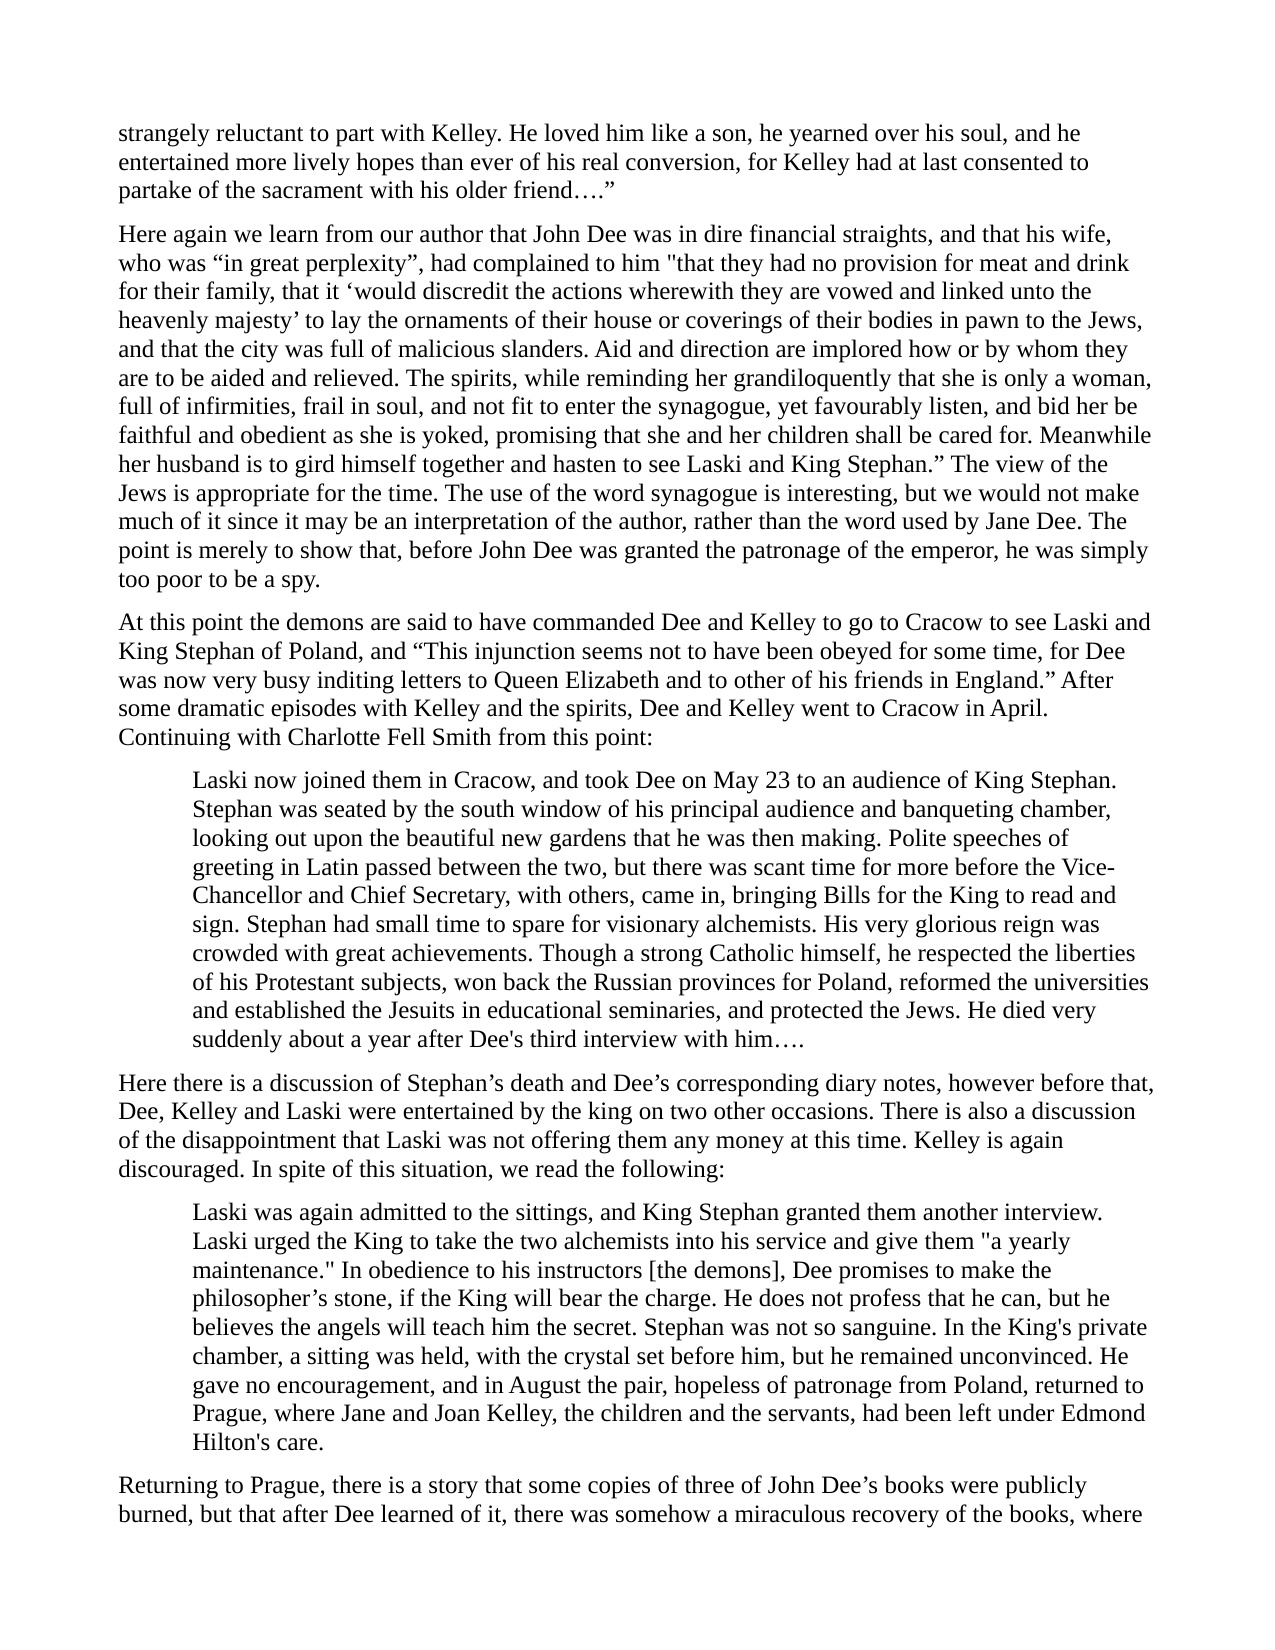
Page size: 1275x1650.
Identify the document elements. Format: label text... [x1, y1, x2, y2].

text Here there is a discussion of Stephan’s death and Dee’s corresponding diary notes, however before that, Dee, Kelley and Laski were entertained by the king on two other occasions. There is also a discussion of the disappointment that Laski was not offering them any money at this time. Kelley is again discouraged. In spite of this situation, we read the following: [118, 1068, 1157, 1183]
text strangely reluctant to part with Kelley. He loved him like a son, he yearned over his soul, and he entertained more lively hopes than ever of his real conversion, for Kelley had at last consented to partake of the sacrament with his older friend….” [118, 118, 1157, 204]
text At this point the demons are said to have commanded Dee and Kelley to go to Cracow to see Laski and King Stephan of Poland, and “This injunction seems not to have been obeyed for some time, for Dee was now very busy inditing letters to Queen Elizabeth and to other of his friends in England.” After some dramatic episodes with Kelley and the spirits, Dee and Kelley went to Cracow in April. Continuing with Charlotte Fell Smith from this point: [118, 607, 1157, 751]
text Here again we learn from our author that John Dee was in dire financial straights, and that his wife, who was “in great perplexity”, had complained to him "that they had no provision for meat and drink for their family, that it ‘would discredit the actions wherewith they are vowed and linked unto the heavenly majesty’ to lay the ornaments of their house or coverings of their bodies in pawn to the Jews, and that the city was full of malicious slanders. Aid and direction are implored how or by whom they are to be aided and relieved. The spirits, while reminding her grandiloquently that she is only a woman, full of infirmities, frail in soul, and not fit to enter the synagogue, yet favourably listen, and bid her be faithful and obedient as she is yoked, promising that she and her children shall be cared for. Meanwhile her husband is to gird himself together and hasten to see Laski and King Stephan.” The view of the Jews is appropriate for the time. The use of the word synagogue is interesting, but we would not make much of it since it may be an interpretation of the author, rather than the word used by Jane Dee. The point is merely to show that, before John Dee was granted the patronage of the emperor, he was simply too poor to be a spy. [118, 219, 1157, 593]
text Laski was again admitted to the sittings, and King Stephan granted them another interview. Laski urged the King to take the two alchemists into his service and give them "a yearly maintenance." In obedience to his instructors [the demons], Dee promises to make the philosopher’s stone, if the King will bear the charge. He does not profess that he can, but he believes the angels will teach him the secret. Stephan was not so sanguine. In the King's private chamber, a sitting was held, with the crystal set before him, but he remained unconvinced. He gave no encouragement, and in August the pair, hopeless of patronage from Poland, returned to Prague, where Jane and Joan Kelley, the children and the servants, had been left under Edmond Hilton's care. [192, 1197, 1157, 1456]
text Returning to Prague, there is a story that some copies of three of John Dee’s books were publicly burned, but that after Dee learned of it, there was somehow a miraculous recovery of the books, where [118, 1471, 1157, 1528]
text Laski now joined them in Cracow, and took Dee on May 23 to an audience of King Stephan. Stephan was seated by the south window of his principal audience and banqueting chamber, looking out upon the beautiful new gardens that he was then making. Polite speeches of greeting in Latin passed between the two, but there was scant time for more before the Vice-Chancellor and Chief Secretary, with others, came in, bringing Bills for the King to read and sign. Stephan had small time to spare for visionary alchemists. His very glorious reign was crowded with great achievements. Though a strong Catholic himself, he respected the liberties of his Protestant subjects, won back the Russian provinces for Poland, reformed the universities and established the Jesuits in educational seminaries, and protected the Jews. He died very suddenly about a year after Dee's third interview with him…. [192, 766, 1157, 1053]
